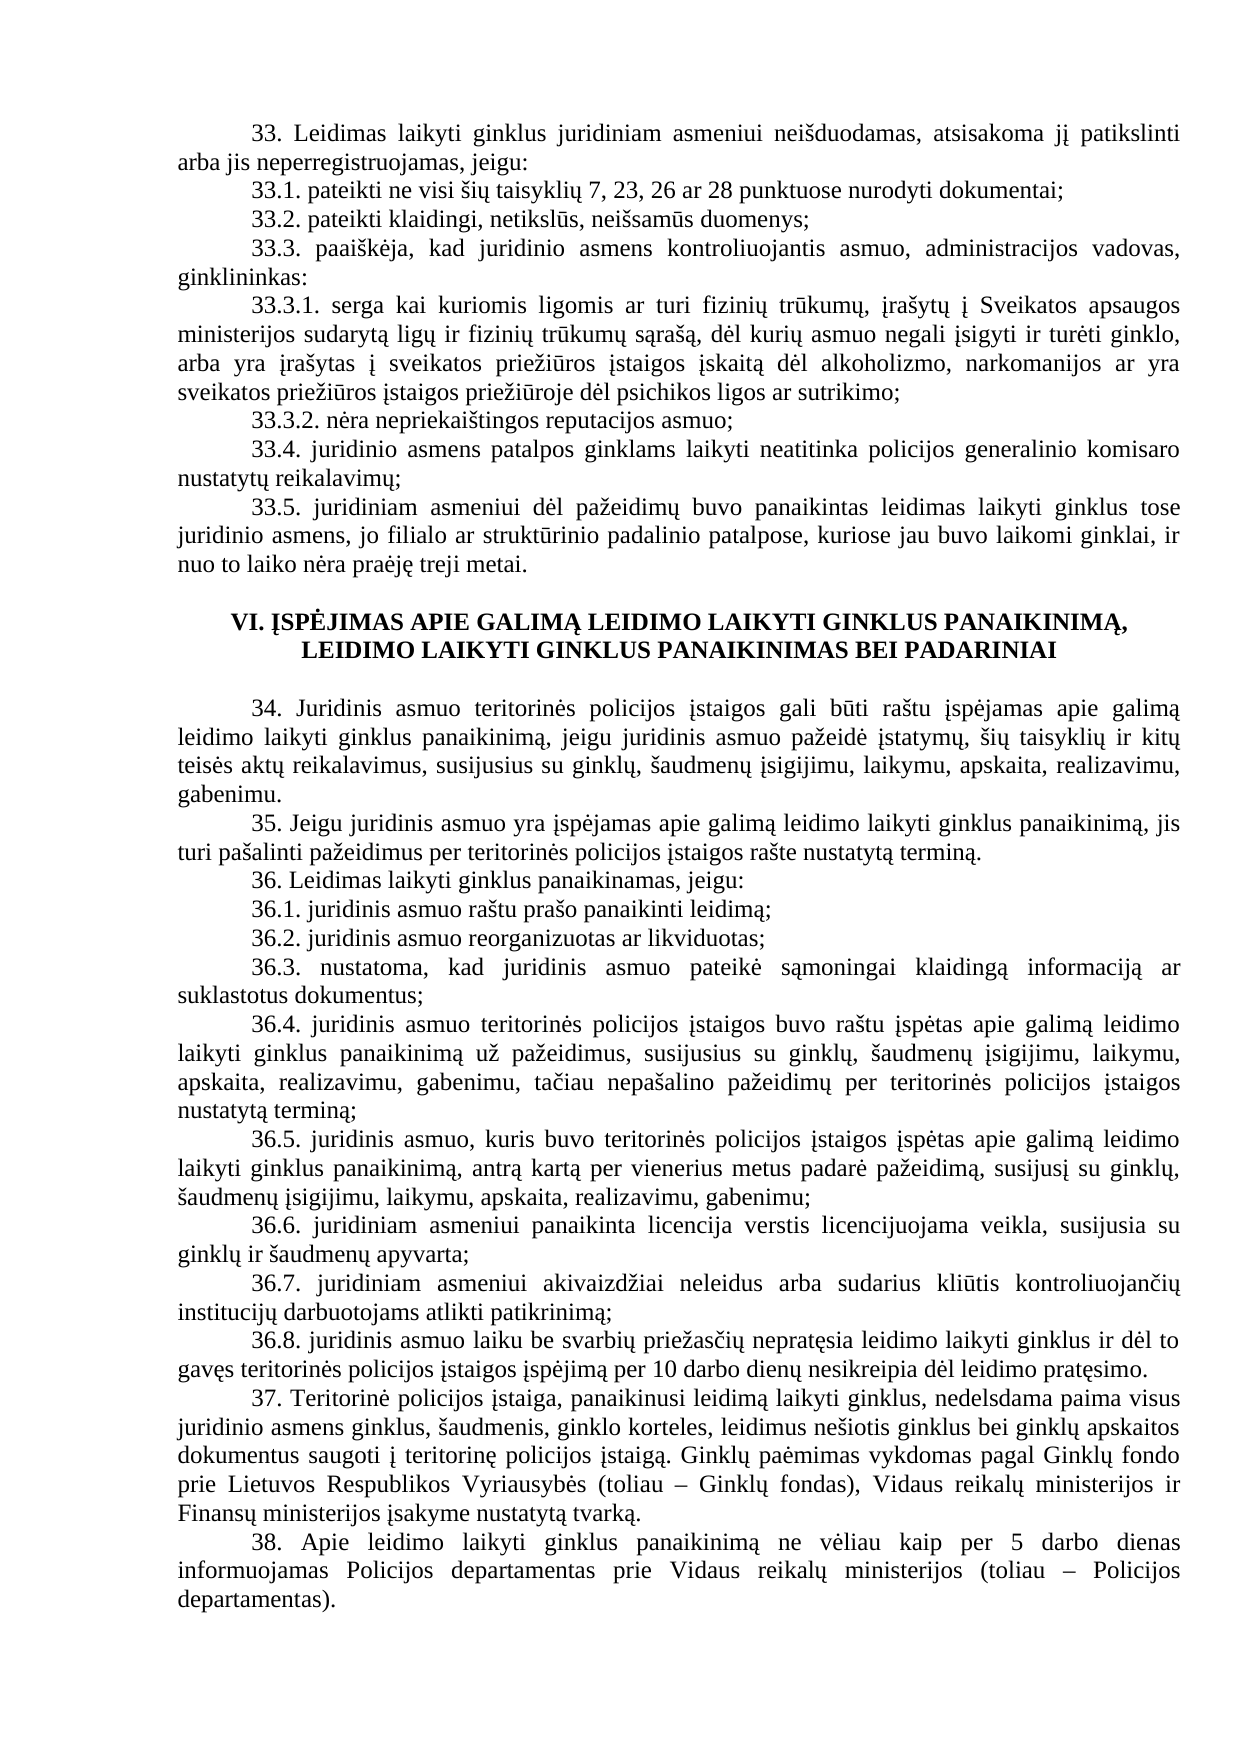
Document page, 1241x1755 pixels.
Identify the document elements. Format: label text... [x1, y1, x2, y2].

text 33.5. juridiniam asmeniui dėl pažeidimų buvo panaikintas leidimas laikyti ginklus tose juridinio asmens, jo filialo ar struktūrinio padalinio patalpose, kuriose jau buvo laikomi ginklai, ir nuo to laiko nėra praėję treji metai. [177, 492, 1181, 578]
text 36.4. juridinis asmuo teritorinės policijos įstaigos buvo raštu įspėtas apie galimą leidimo laikyti ginklus panaikinimą už pažeidimus, susijusius su ginklų, šaudmenų įsigijimu, laikymu, apskaita, realizavimu, gabenimu, tačiau nepašalino pažeidimų per teritorinės policijos įstaigos nustatytą terminą; [177, 1009, 1181, 1124]
text 33.4. juridinio asmens patalpos ginklams laikyti neatitinka policijos generalinio komisaro nustatytų reikalavimų; [177, 434, 1181, 492]
text 36.1. juridinis asmuo raštu prašo panaikinti leidimą; [177, 894, 1181, 923]
text 36.7. juridiniam asmeniui akivaizdžiai neleidus arba sudarius kliūtis kontroliuojančių institucijų darbuotojams atlikti patikrinimą; [177, 1268, 1181, 1326]
text 36.3. nustatoma, kad juridinis asmuo pateikė sąmoningai klaidingą informaciją ar suklastotus dokumentus; [177, 952, 1181, 1009]
text 33.1. pateikti ne visi šių taisyklių 7, 23, 26 ar 28 punktuose nurodyti dokumentai; [177, 176, 1181, 204]
text 36.2. juridinis asmuo reorganizuotas ar likviduotas; [177, 923, 1181, 952]
text 33.3.1. serga kai kuriomis ligomis ar turi fizinių trūkumų, įrašytų į Sveikatos apsaugos ministerijos sudarytą ligų ir fizinių trūkumų sąrašą, dėl kurių asmuo negali įsigyti ir turėti ginklo, arba yra įrašytas į sveikatos priežiūros įstaigos įskaitą dėl alkoholizmo, narkomanijos ar yra sveikatos priežiūros įstaigos priežiūroje dėl psichikos ligos ar sutrikimo; [177, 291, 1181, 406]
text 33.3.2. nėra nepriekaištingos reputacijos asmuo; [177, 406, 1181, 434]
text 36.8. juridinis asmuo laiku be svarbių priežasčių nepratęsia leidimo laikyti ginklus ir dėl to gavęs teritorinės policijos įstaigos įspėjimą per 10 darbo dienų nesikreipia dėl leidimo pratęsimo. [177, 1326, 1181, 1383]
text 35. Jeigu juridinis asmuo yra įspėjamas apie galimą leidimo laikyti ginklus panaikinimą, jis turi pašalinti pažeidimus per teritorinės policijos įstaigos rašte nustatytą terminą. [177, 808, 1181, 866]
text 37. Teritorinė policijos įstaiga, panaikinusi leidimą laikyti ginklus, nedelsdama paima visus juridinio asmens ginklus, šaudmenis, ginklo korteles, leidimus nešiotis ginklus bei ginklų apskaitos dokumentus saugoti į teritorinę policijos įstaigą. Ginklų paėmimas vykdomas pagal Ginklų fondo prie Lietuvos Respublikos Vyriausybės (toliau – Ginklų fondas), Vidaus reikalų ministerijos ir Finansų ministerijos įsakyme nustatytą tvarką. [177, 1383, 1181, 1527]
text 34. Juridinis asmuo teritorinės policijos įstaigos gali būti raštu įspėjamas apie galimą leidimo laikyti ginklus panaikinimą, jeigu juridinis asmuo pažeidė įstatymų, šių taisyklių ir kitų teisės aktų reikalavimus, susijusius su ginklų, šaudmenų įsigijimu, laikymu, apskaita, realizavimu, gabenimu. [177, 693, 1181, 808]
text 36.5. juridinis asmuo, kuris buvo teritorinės policijos įstaigos įspėtas apie galimą leidimo laikyti ginklus panaikinimą, antrą kartą per vienerius metus padarė pažeidimą, susijusį su ginklų, šaudmenų įsigijimu, laikymu, apskaita, realizavimu, gabenimu; [177, 1124, 1181, 1211]
text 33.2. pateikti klaidingi, netikslūs, neišsamūs duomenys; [177, 204, 1181, 233]
text 36. Leidimas laikyti ginklus panaikinamas, jeigu: [177, 866, 1181, 894]
text VI. ĮSPĖJIMAS APIE GALIMĄ LEIDIMO LAIKYTI GINKLUS PANAIKINIMĄ, LEIDIMO LAIKYTI GINKLUS PANAIKINIMAS BEI PADARINIAI [177, 607, 1181, 664]
text 38. Apie leidimo laikyti ginklus panaikinimą ne vėliau kaip per 5 darbo dienas informuojamas Policijos departamentas prie Vidaus reikalų ministerijos (toliau – Policijos departamentas). [177, 1527, 1181, 1613]
text 33. Leidimas laikyti ginklus juridiniam asmeniui neišduodamas, atsisakoma jį patikslinti arba jis neperregistruojamas, jeigu: [177, 118, 1181, 176]
text 33.3. paaiškėja, kad juridinio asmens kontroliuojantis asmuo, administracijos vadovas, ginklininkas: [177, 233, 1181, 291]
text 36.6. juridiniam asmeniui panaikinta licencija verstis licencijuojama veikla, susijusia su ginklų ir šaudmenų apyvarta; [177, 1211, 1181, 1268]
